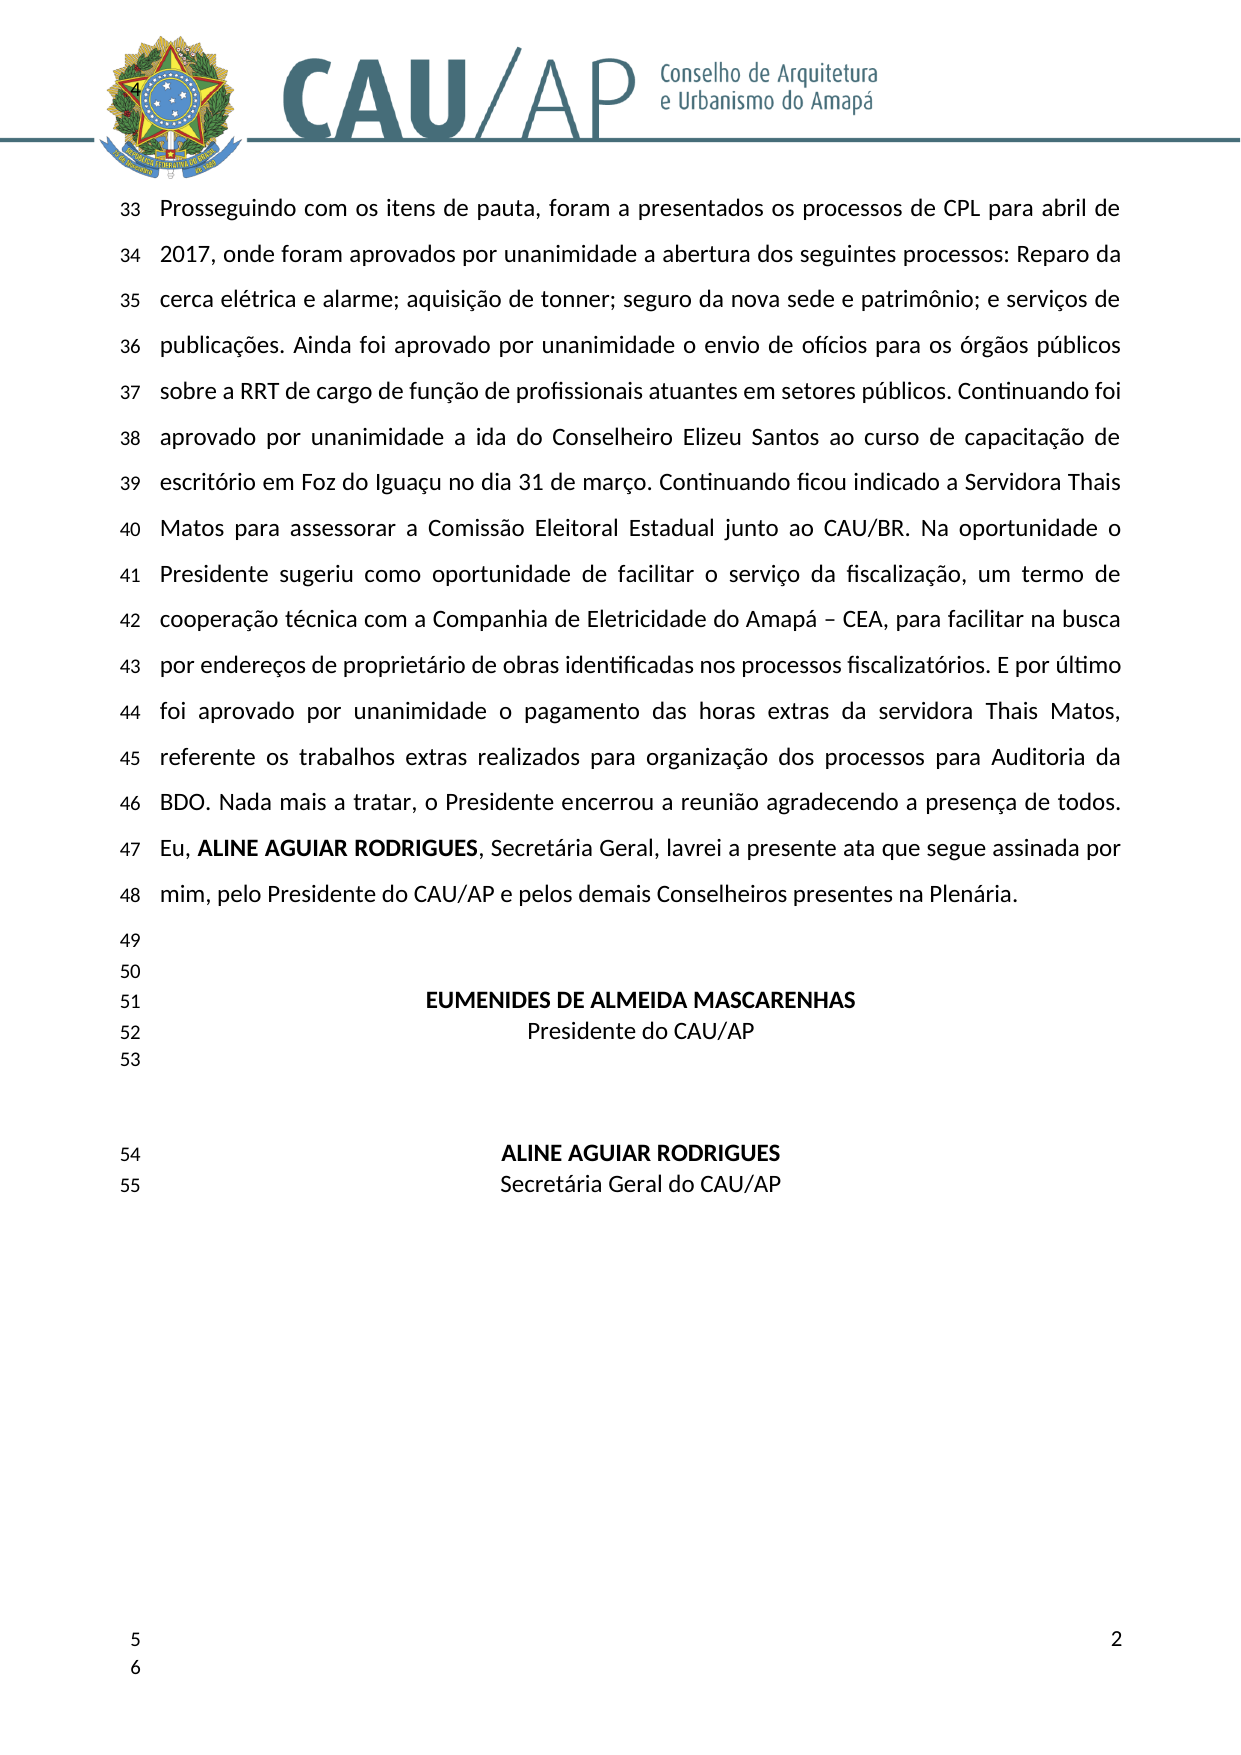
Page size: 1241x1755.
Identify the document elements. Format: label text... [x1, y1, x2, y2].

text ALINE AGUIAR RODRIGUES [159, 1137, 1122, 1168]
text Secretária Geral do CAU/AP [159, 1168, 1122, 1198]
text EUMENIDES DE ALMEIDA MASCARENHAS [159, 985, 1122, 1015]
list Prosseguindo com os itens de pauta, foram a presentados os processos de CPL para abril de 2017, onde foram aprovados por unanimidade a abertura dos seguintes processos: Reparo da cerca elétrica e alarme; aquisição de tonner; seguro da nova sede e patrimônio; e serviços de publicações. Ainda foi aprovado por unanimidade o envio de ofícios para os órgãos públicos sobre a RRT de cargo de função de profissionais atuantes em setores públicos. Continuando foi aprovado por unanimidade a ida do Conselheiro Elizeu Santos ao curso de capacitação de escritório em Foz do Iguaçu no dia 31 de março. Continuando ficou indicado a Servidora Thais Matos para assessorar a Comissão Eleitoral Estadual junto ao CAU/BR. Na oportunidade o Presidente sugeriu como oportunidade de facilitar o serviço da fiscalização, um termo de cooperação técnica com a Companhia de Eletricidade do Amapá – CEA, para facilitar na busca por endereços de proprietário de obras identificadas nos processos fiscalizatórios. E por último foi aprovado por unanimidade o pagamento das horas extras da servidora Thais Matos, referente os trabalhos extras realizados para organização dos processos para Auditoria da BDO. Nada mais a tratar, o Presidente encerrou a reunião agradecendo a presença de todos. Eu, ALINE AGUIAR RODRIGUES, Secretária Geral, lavrei a presente ata que segue assinada por mim, pelo Presidente do CAU/AP e pelos demais Conselheiros presentes na Plenária. [159, 200, 1122, 908]
text Presidente do CAU/AP [159, 1015, 1122, 1046]
